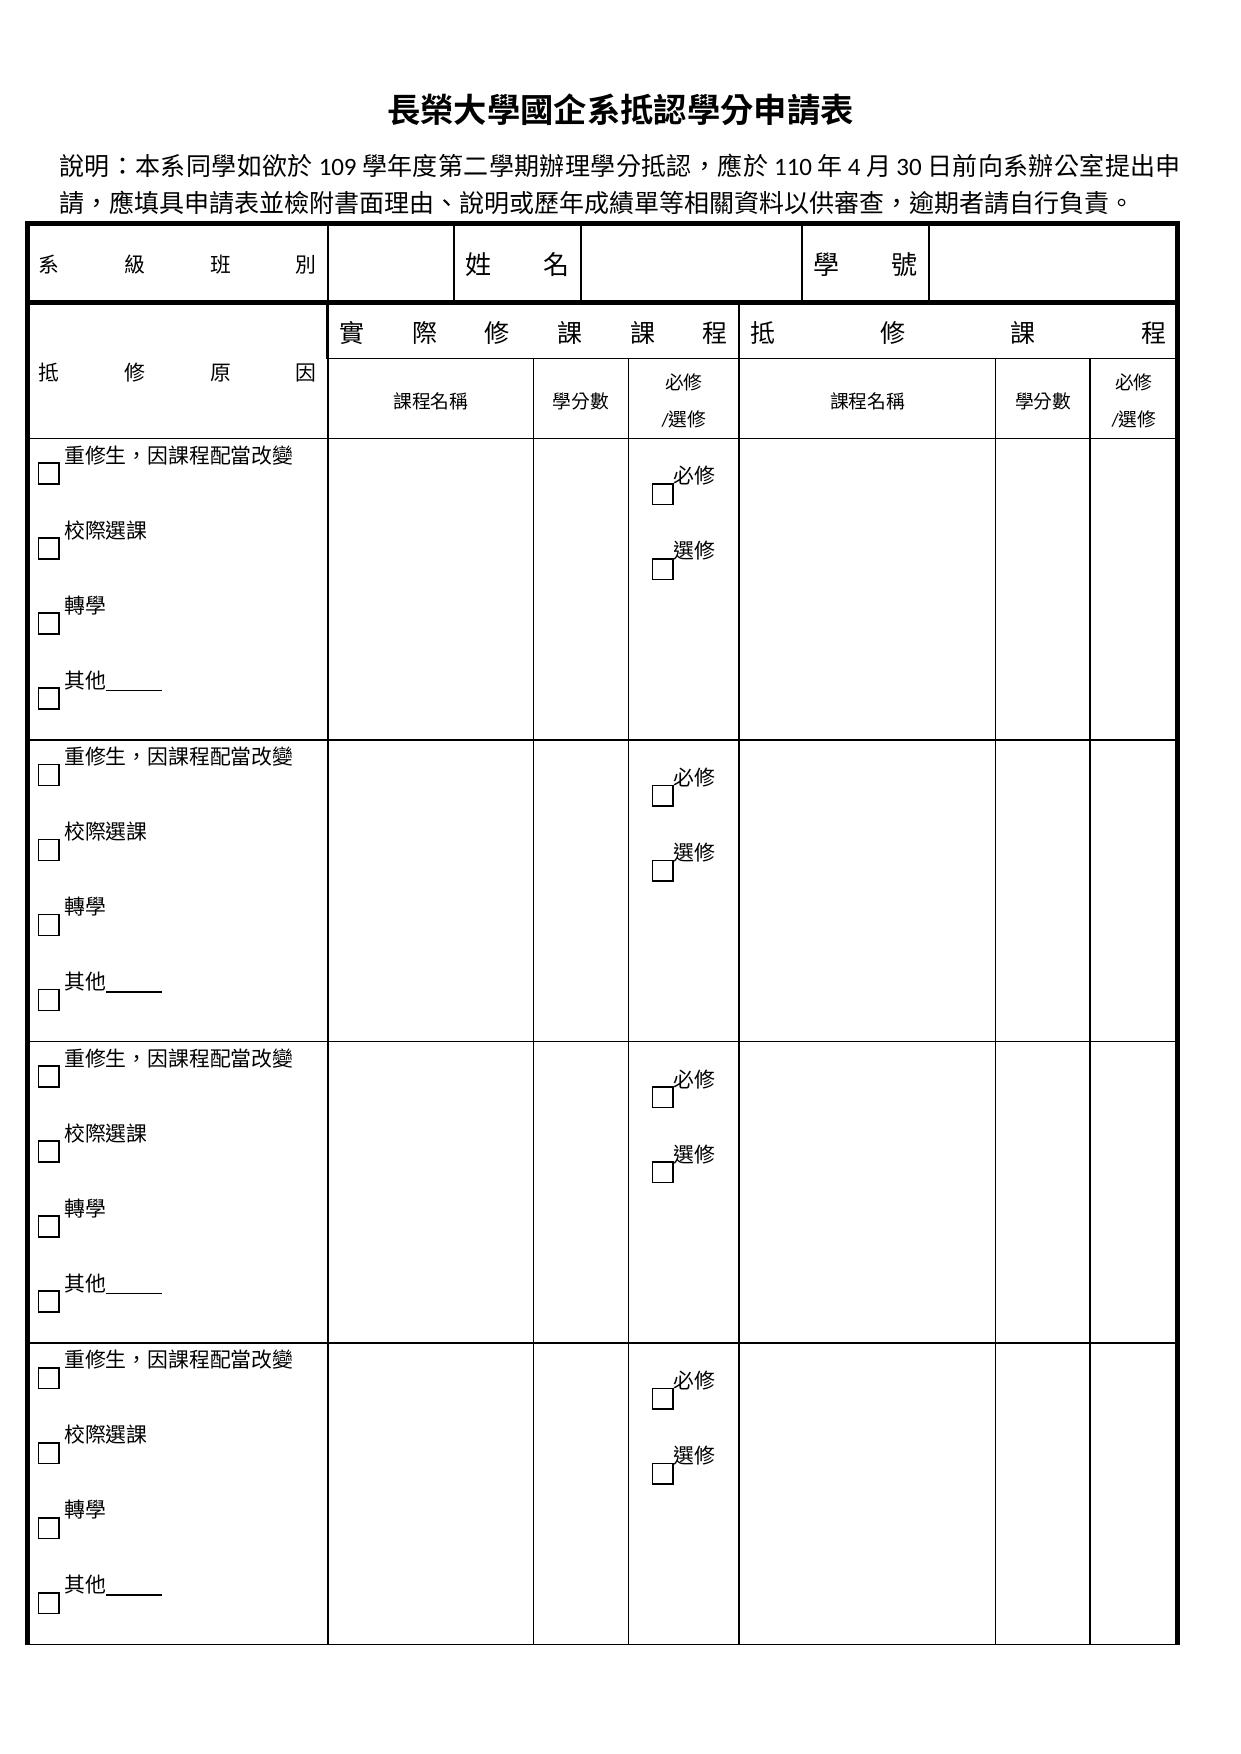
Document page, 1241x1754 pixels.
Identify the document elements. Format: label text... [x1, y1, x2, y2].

table_cell [534, 1344, 628, 1644]
table_cell 學分數 [996, 359, 1089, 437]
table_cell 抵修原因 [30, 305, 327, 437]
table_cell [1091, 1042, 1175, 1342]
table_cell [1091, 1344, 1175, 1644]
table_header [582, 226, 801, 300]
table_cell [996, 741, 1089, 1041]
table_cell [996, 1344, 1089, 1644]
table_header [329, 226, 453, 300]
table_cell 必修 選修 [629, 439, 738, 739]
table_cell [740, 1042, 995, 1342]
table_cell [329, 439, 533, 739]
table_cell [1091, 439, 1175, 739]
table_cell 學分數 [534, 359, 628, 437]
table_header 姓名 [455, 226, 580, 300]
table_cell 實際修課課程 [329, 305, 738, 358]
table_cell [996, 1042, 1089, 1342]
table_cell [329, 1042, 533, 1342]
table_cell [740, 439, 995, 739]
table_cell 抵修課程 [740, 305, 1175, 358]
table_cell 重修生，因課程配當改變 校際選課 轉學 其他 [30, 1042, 327, 1342]
table_cell [534, 741, 628, 1041]
table_header 學號 [803, 226, 928, 300]
table_cell 必修 /選修 [629, 359, 738, 437]
table_cell 重修生，因課程配當改變 校際選課 轉學 其他 [30, 439, 327, 739]
table_cell 課程名稱 [329, 359, 533, 437]
table_cell [329, 1344, 533, 1644]
text 說明：本系同學如欲於109學年度第二學期辦理學分抵認，應於110年4月30日前向系辦公室提出申請，應填具申請表並檢附書面理由、說明或歷年成績單等相關資料以供審查，逾期者請自行負責。 [59, 146, 1181, 221]
table_cell 課程名稱 [740, 359, 995, 437]
text 長榮大學國企系抵認學分申請表 [59, 71, 1181, 146]
table_cell 必修 選修 [629, 741, 738, 1041]
table_cell 重修生，因課程配當改變 校際選課 轉學 其他 [30, 1344, 327, 1644]
table_cell [329, 741, 533, 1041]
table_cell 重修生，因課程配當改變 校際選課 轉學 其他 [30, 741, 327, 1041]
table_cell 必修 選修 [629, 1344, 738, 1644]
table_cell [534, 439, 628, 739]
table_header [930, 226, 1175, 300]
table_cell [534, 1042, 628, 1342]
table_cell 必修 /選修 [1091, 359, 1175, 437]
table_cell 必修 選修 [629, 1042, 738, 1342]
table_cell [740, 741, 995, 1041]
table_header 系級班別 [30, 226, 327, 300]
table_cell [996, 439, 1089, 739]
table_cell [740, 1344, 995, 1644]
table_cell [1091, 741, 1175, 1041]
